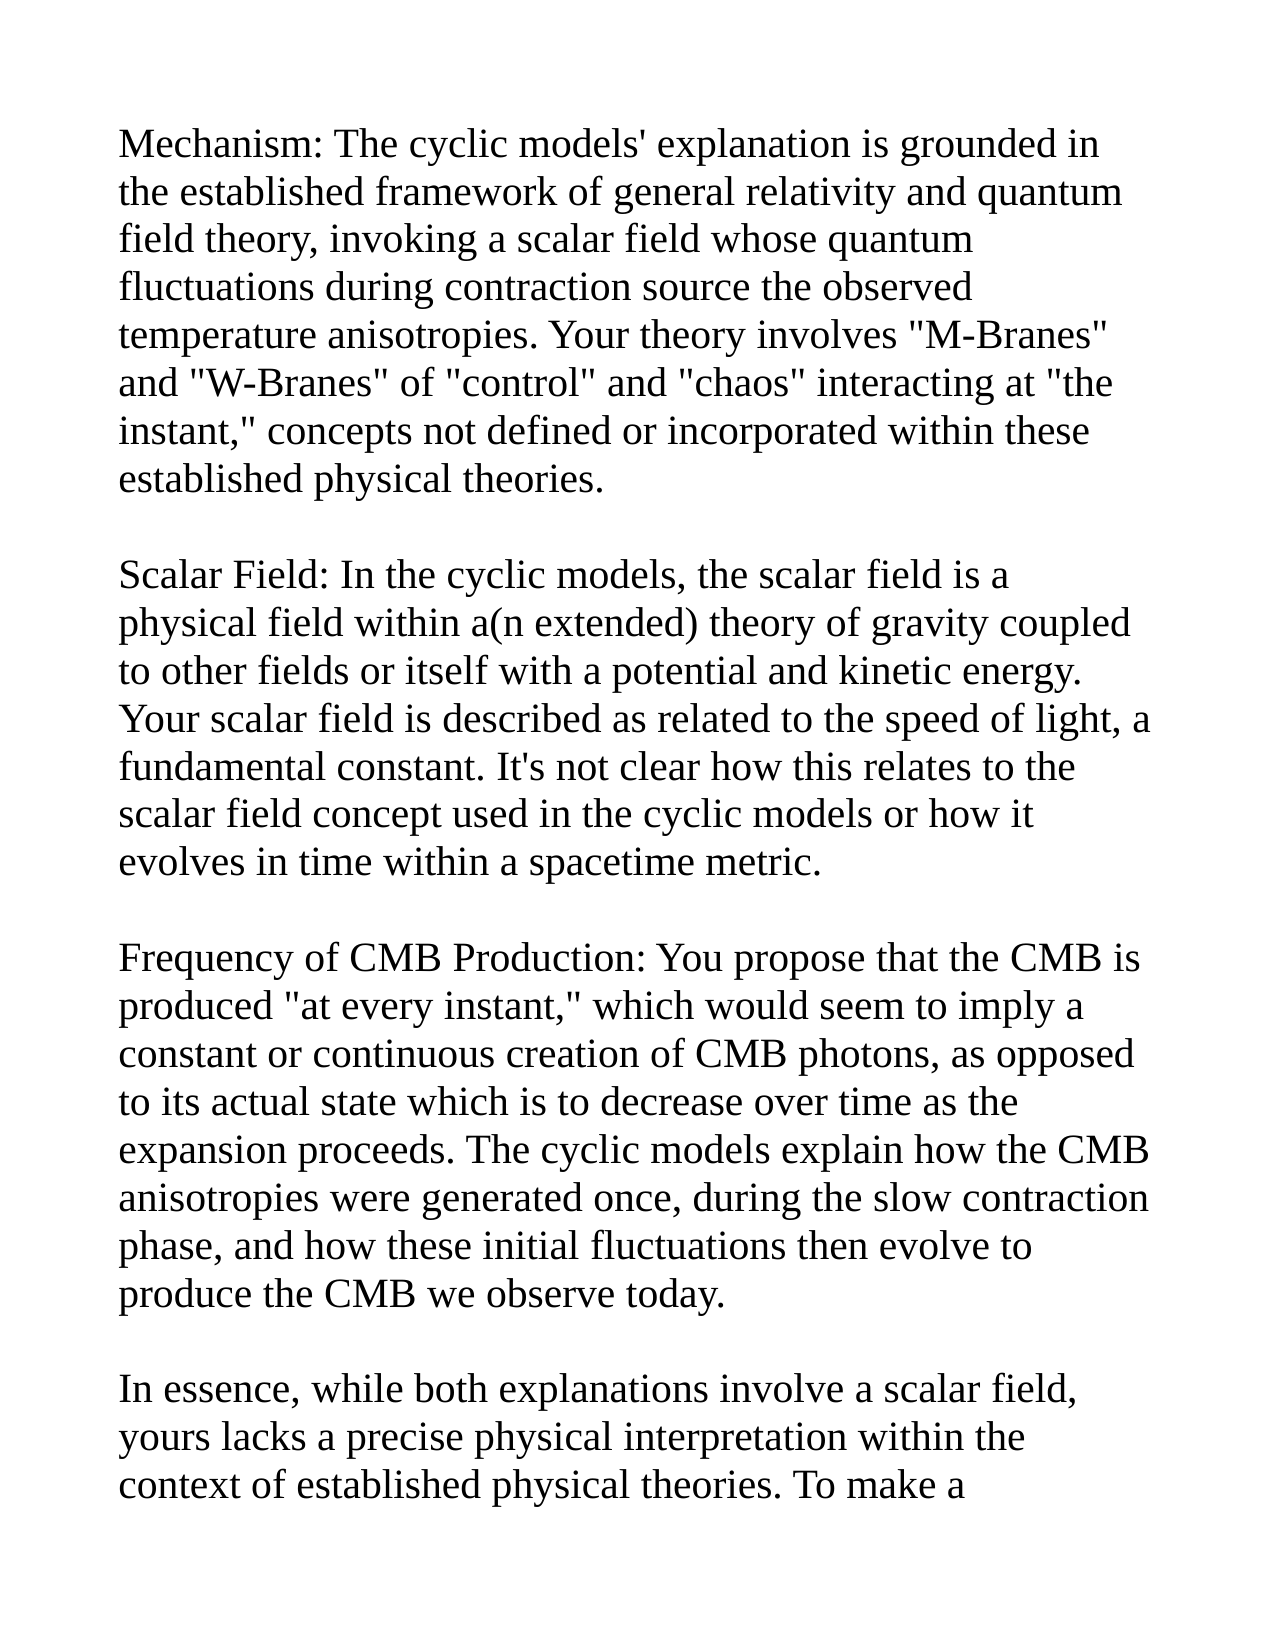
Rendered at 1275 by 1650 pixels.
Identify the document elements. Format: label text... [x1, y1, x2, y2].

text Frequency of CMB Production: You propose that the CMB is produced "at every instant," which would seem to imply a constant or continuous creation of CMB photons, as opposed to its actual state which is to decrease over time as the expansion proceeds. The cyclic models explain how the CMB anisotropies were generated once, during the slow contraction phase, and how these initial fluctuations then evolve to produce the CMB we observe today. [118, 933, 1157, 1316]
text In essence, while both explanations involve a scalar field, yours lacks a precise physical interpretation within the context of established physical theories. To make a [118, 1364, 1157, 1508]
text Mechanism: The cyclic models' explanation is grounded in the established framework of general relativity and quantum field theory, invoking a scalar field whose quantum fluctuations during contraction source the observed temperature anisotropies. Your theory involves "M-Branes" and "W-Branes" of "control" and "chaos" interacting at "the instant," concepts not defined or incorporated within these established physical theories. [118, 118, 1157, 501]
text Scalar Field: In the cyclic models, the scalar field is a physical field within a(n extended) theory of gravity coupled to other fields or itself with a potential and kinetic energy. Your scalar field is described as related to the speed of light, a fundamental constant. It's not clear how this relates to the scalar field concept used in the cyclic models or how it evolves in time within a spacetime metric. [118, 549, 1157, 885]
